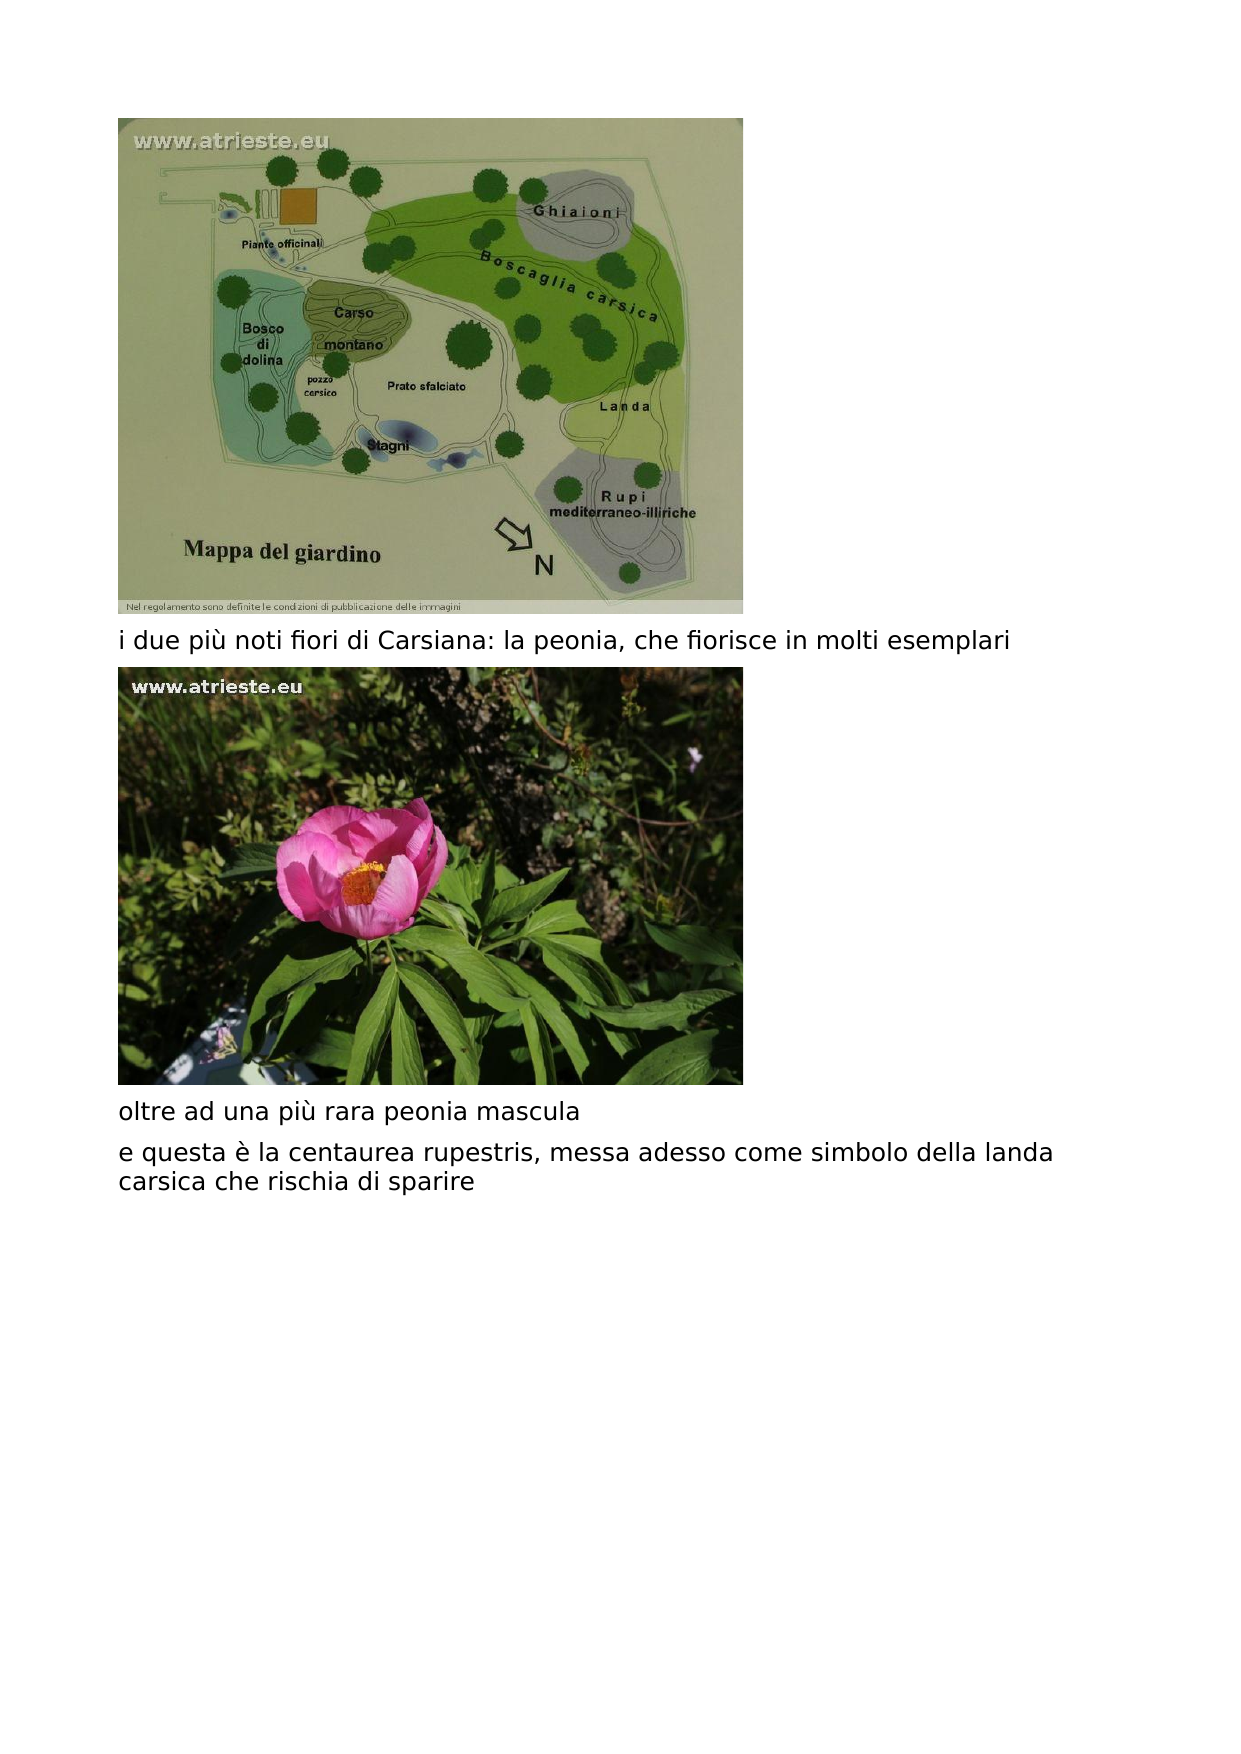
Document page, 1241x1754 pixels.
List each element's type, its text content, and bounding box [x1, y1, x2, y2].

text i due più noti fiori di Carsiana: la peonia, che fiorisce in molti esemplari [118, 626, 1122, 655]
picture [118, 667, 744, 1085]
text e questa è la centaurea rupestris, messa adesso come simbolo della landa carsica che rischia di sparire [118, 1138, 1122, 1197]
text oltre ad una più rara peonia mascula [118, 1097, 1122, 1126]
picture [118, 118, 744, 614]
